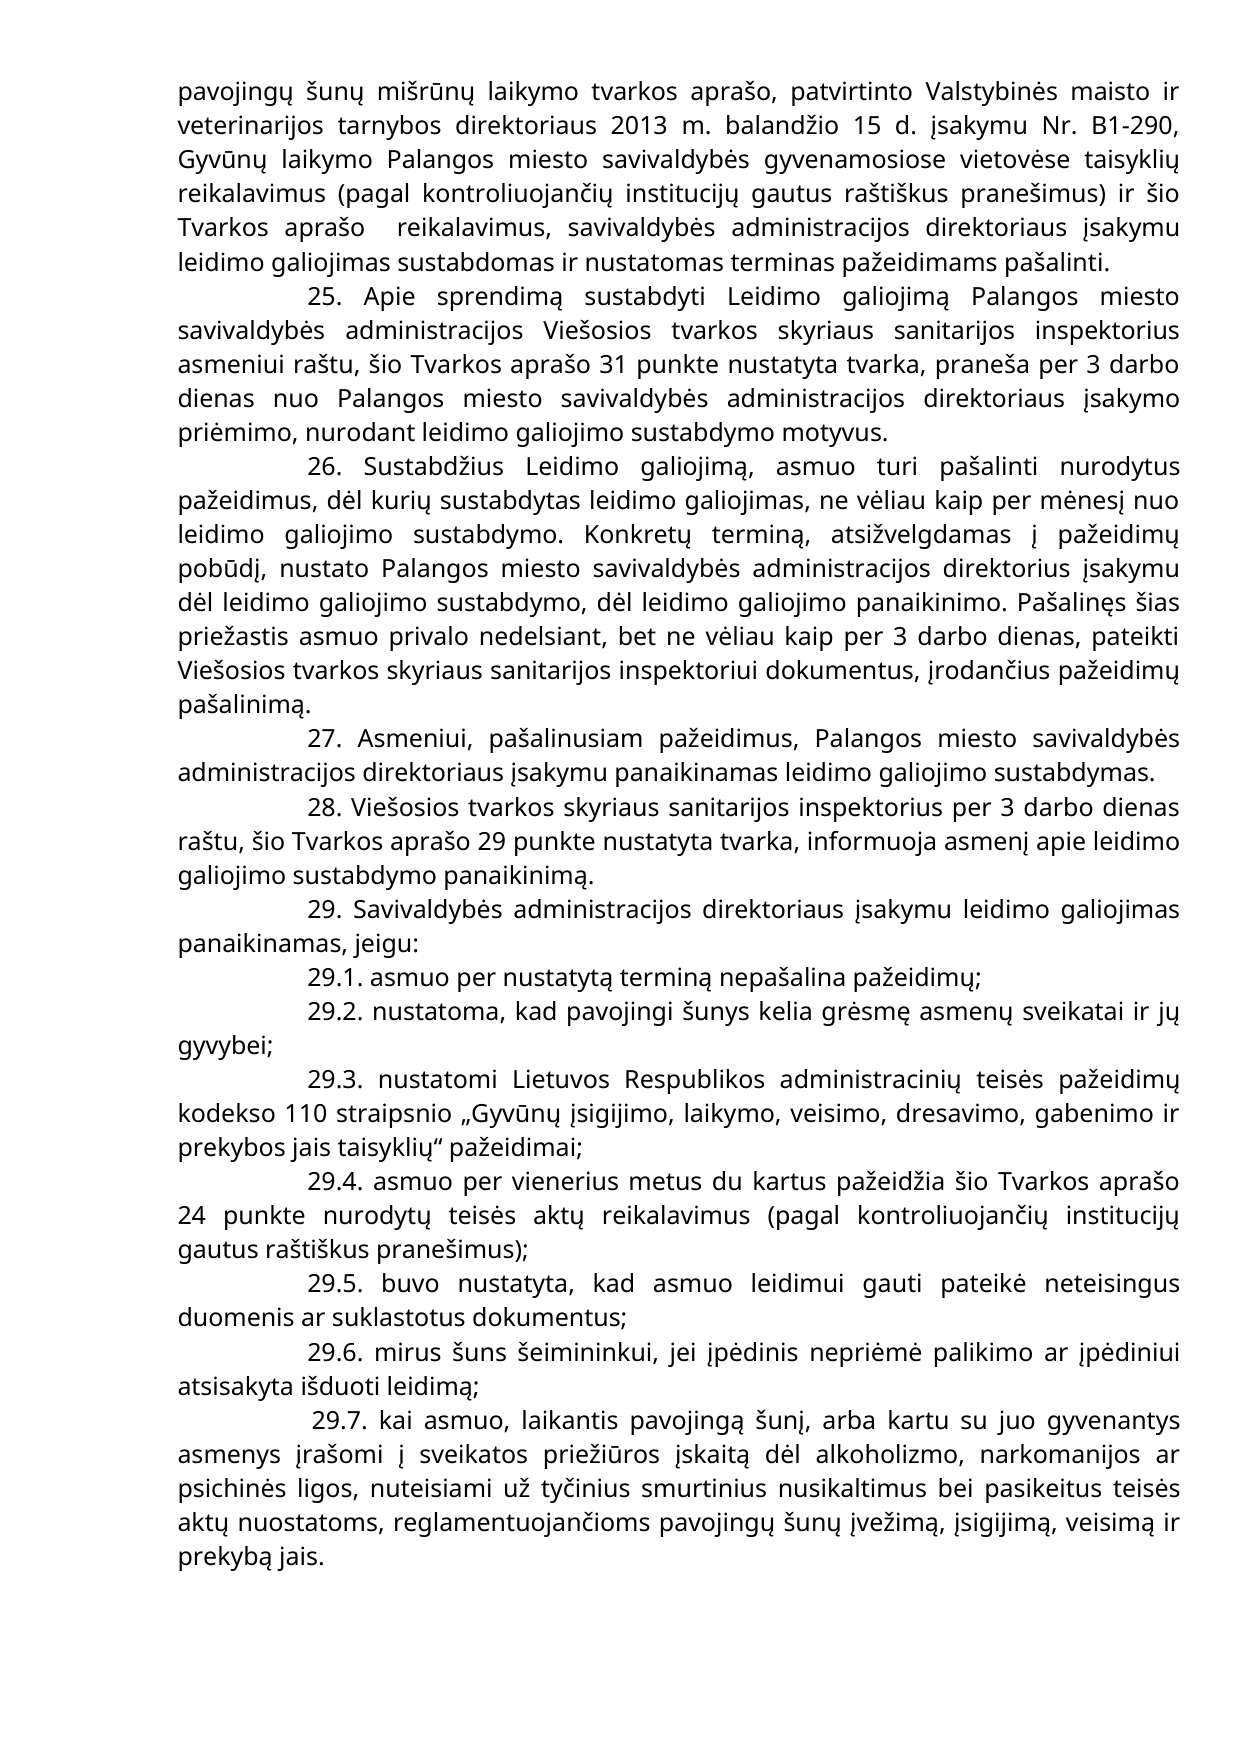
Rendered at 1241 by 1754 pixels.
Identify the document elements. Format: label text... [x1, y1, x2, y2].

text pavojingų šunų mišrūnų laikymo tvarkos aprašo, patvirtinto Valstybinės maisto ir veterinarijos tarnybos direktoriaus 2013 m. balandžio 15 d. įsakymu Nr. B1-290, Gyvūnų laikymo Palangos miesto savivaldybės gyvenamosiose vietovėse taisyklių reikalavimus (pagal kontroliuojančių institucijų gautus raštiškus pranešimus) ir šio Tvarkos aprašo reikalavimus, savivaldybės administracijos direktoriaus įsakymu leidimo galiojimas sustabdomas ir nustatomas terminas pažeidimams pašalinti. [177, 74, 1181, 278]
text 27. Asmeniui, pašalinusiam pažeidimus, Palangos miesto savivaldybės administracijos direktoriaus įsakymu panaikinamas leidimo galiojimo sustabdymas. [177, 721, 1181, 789]
text 29.6. mirus šuns šeimininkui, jei įpėdinis nepriėmė palikimo ar įpėdiniui atsisakyta išduoti leidimą; [177, 1334, 1181, 1402]
text 26. Sustabdžius Leidimo galiojimą, asmuo turi pašalinti nurodytus pažeidimus, dėl kurių sustabdytas leidimo galiojimas, ne vėliau kaip per mėnesį nuo leidimo galiojimo sustabdymo. Konkretų terminą, atsižvelgdamas į pažeidimų pobūdį, nustato Palangos miesto savivaldybės administracijos direktorius įsakymu dėl leidimo galiojimo sustabdymo, dėl leidimo galiojimo panaikinimo. Pašalinęs šias priežastis asmuo privalo nedelsiant, bet ne vėliau kaip per 3 darbo dienas, pateikti Viešosios tvarkos skyriaus sanitarijos inspektoriui dokumentus, įrodančius pažeidimų pašalinimą. [177, 448, 1181, 721]
text 29.1. asmuo per nustatytą terminą nepašalina pažeidimų; [177, 959, 1181, 993]
text 29.7. kai asmuo, laikantis pavojingą šunį, arba kartu su juo gyvenantys asmenys įrašomi į sveikatos priežiūros įskaitą dėl alkoholizmo, narkomanijos ar psichinės ligos, nuteisiami už tyčinius smurtinius nusikaltimus bei pasikeitus teisės aktų nuostatoms, reglamentuojančioms pavojingų šunų įvežimą, įsigijimą, veisimą ir prekybą jais. [177, 1402, 1181, 1573]
text 29. Savivaldybės administracijos direktoriaus įsakymu leidimo galiojimas panaikinamas, jeigu: [177, 891, 1181, 959]
text 29.5. buvo nustatyta, kad asmuo leidimui gauti pateikė neteisingus duomenis ar suklastotus dokumentus; [177, 1266, 1181, 1334]
text 25. Apie sprendimą sustabdyti Leidimo galiojimą Palangos miesto savivaldybės administracijos Viešosios tvarkos skyriaus sanitarijos inspektorius asmeniui raštu, šio Tvarkos aprašo 31 punkte nustatyta tvarka, praneša per 3 darbo dienas nuo Palangos miesto savivaldybės administracijos direktoriaus įsakymo priėmimo, nurodant leidimo galiojimo sustabdymo motyvus. [177, 278, 1181, 448]
text 28. Viešosios tvarkos skyriaus sanitarijos inspektorius per 3 darbo dienas raštu, šio Tvarkos aprašo 29 punkte nustatyta tvarka, informuoja asmenį apie leidimo galiojimo sustabdymo panaikinimą. [177, 789, 1181, 891]
text 29.2. nustatoma, kad pavojingi šunys kelia grėsmę asmenų sveikatai ir jų gyvybei; [177, 993, 1181, 1062]
text 29.3. nustatomi Lietuvos Respublikos administracinių teisės pažeidimų kodekso 110 straipsnio „Gyvūnų įsigijimo, laikymo, veisimo, dresavimo, gabenimo ir prekybos jais taisyklių“ pažeidimai; [177, 1062, 1181, 1164]
text 29.4. asmuo per vienerius metus du kartus pažeidžia šio Tvarkos aprašo 24 punkte nurodytų teisės aktų reikalavimus (pagal kontroliuojančių institucijų gautus raštiškus pranešimus); [177, 1164, 1181, 1266]
